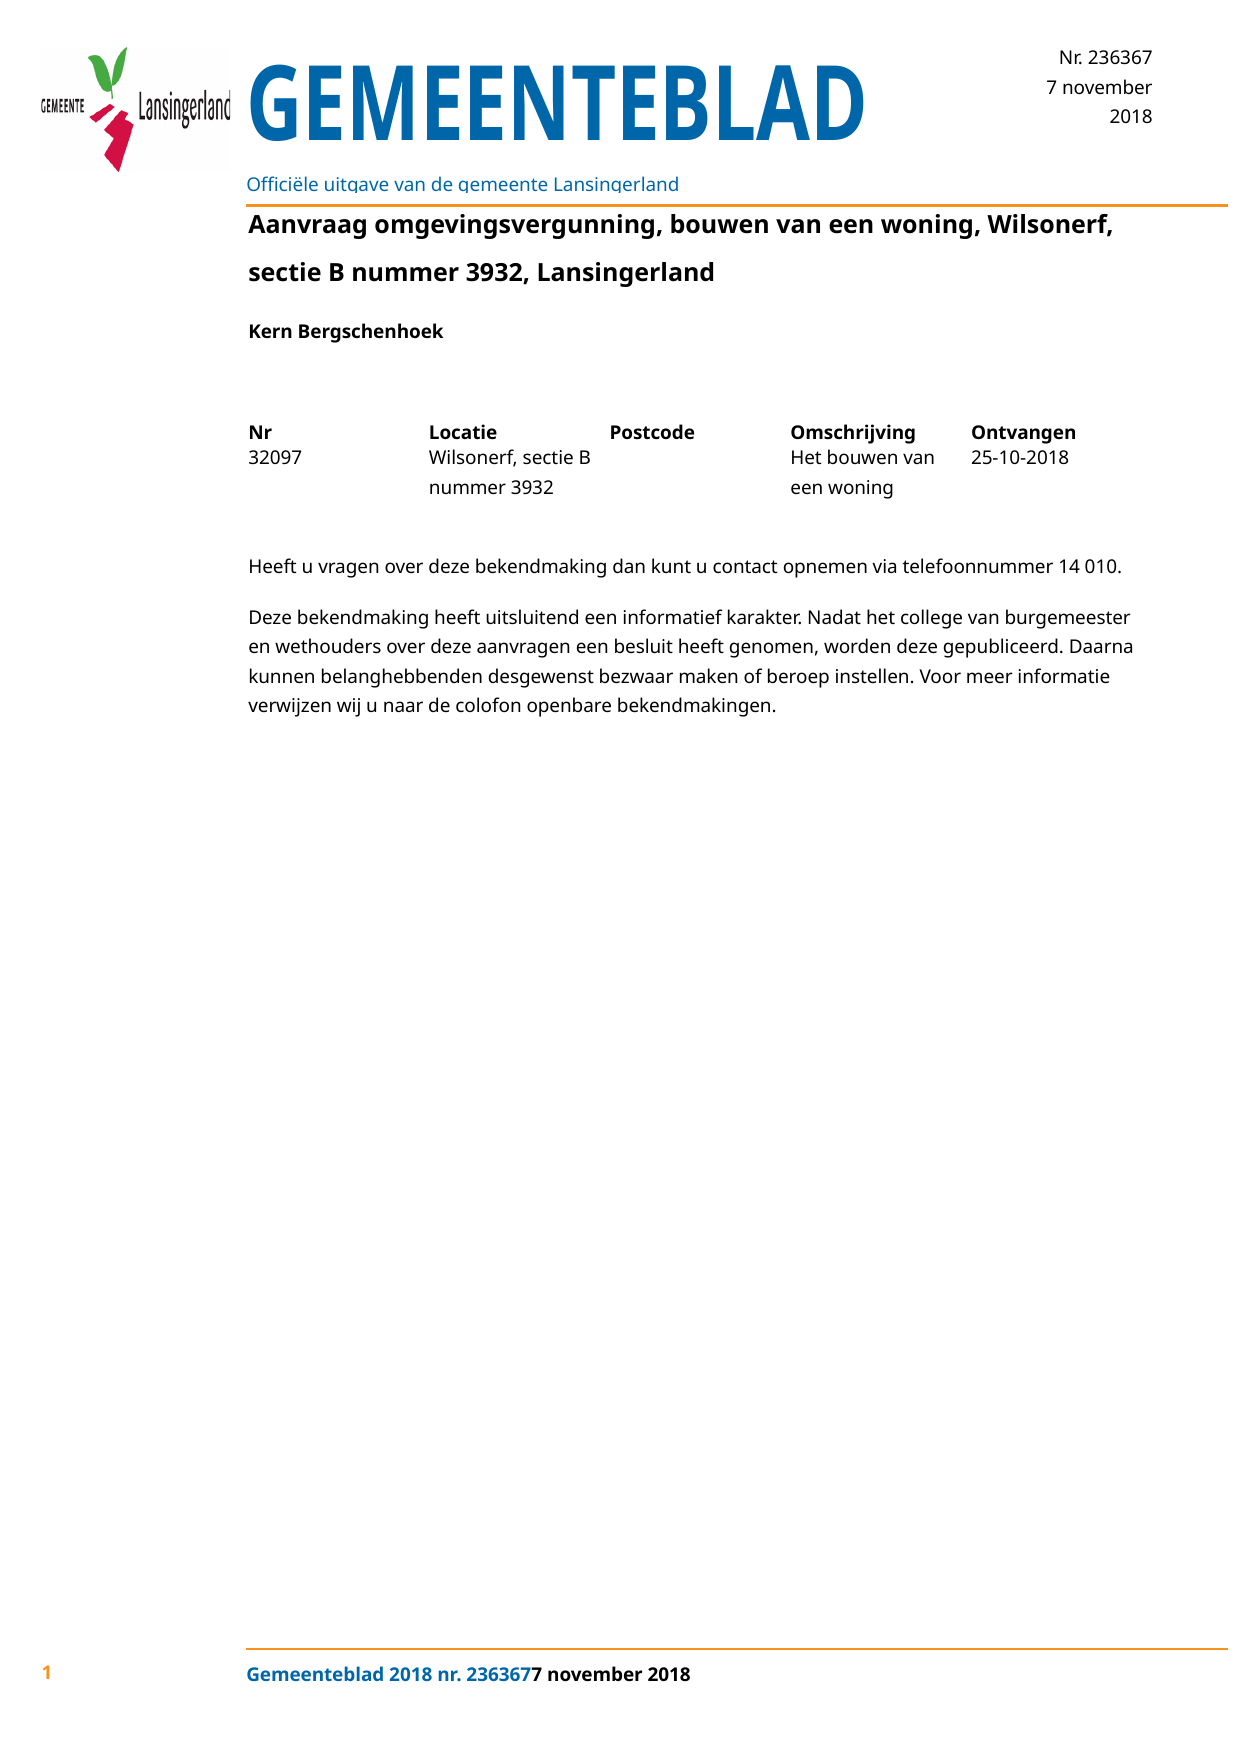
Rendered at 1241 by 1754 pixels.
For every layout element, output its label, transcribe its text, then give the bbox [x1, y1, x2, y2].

table_cell Wilsonerf, sectie B nummer 3932 [429, 445, 609, 500]
table_cell 25-10-2018 [971, 445, 1152, 500]
table_header Ontvangen [971, 419, 1152, 444]
picture [41, 47, 231, 172]
table_header Postcode [609, 419, 790, 444]
text Kern Bergschenhoek [248, 318, 1152, 344]
table_cell 32097 [248, 445, 429, 500]
table_cell [609, 445, 790, 500]
text Deze bekendmaking heeft uitsluitend een informatief karakter. Nadat het college van burgemeester en wethouders over deze aanvragen een besluit heeft genomen, worden deze gepubliceerd. Daarna kunnen belanghebbenden desgewenst bezwaar maken of beroep instellen. Voor meer informatie verwijzen wij u naar de colofon openbare bekendmakingen. [248, 604, 1152, 718]
table_header Omschrijving [790, 419, 971, 444]
table_header Locatie [429, 419, 609, 444]
text Aanvraag omgevingsvergunning, bouwen van een woning, Wilsonerf, sectie B nummer 3932, Lansingerland [248, 207, 1152, 288]
table_header Nr [248, 419, 429, 444]
text Heeft u vragen over deze bekendmaking dan kunt u contact opnemen via telefoonnummer 14 010. [248, 553, 1152, 579]
table_cell Het bouwen van een woning [790, 445, 971, 500]
